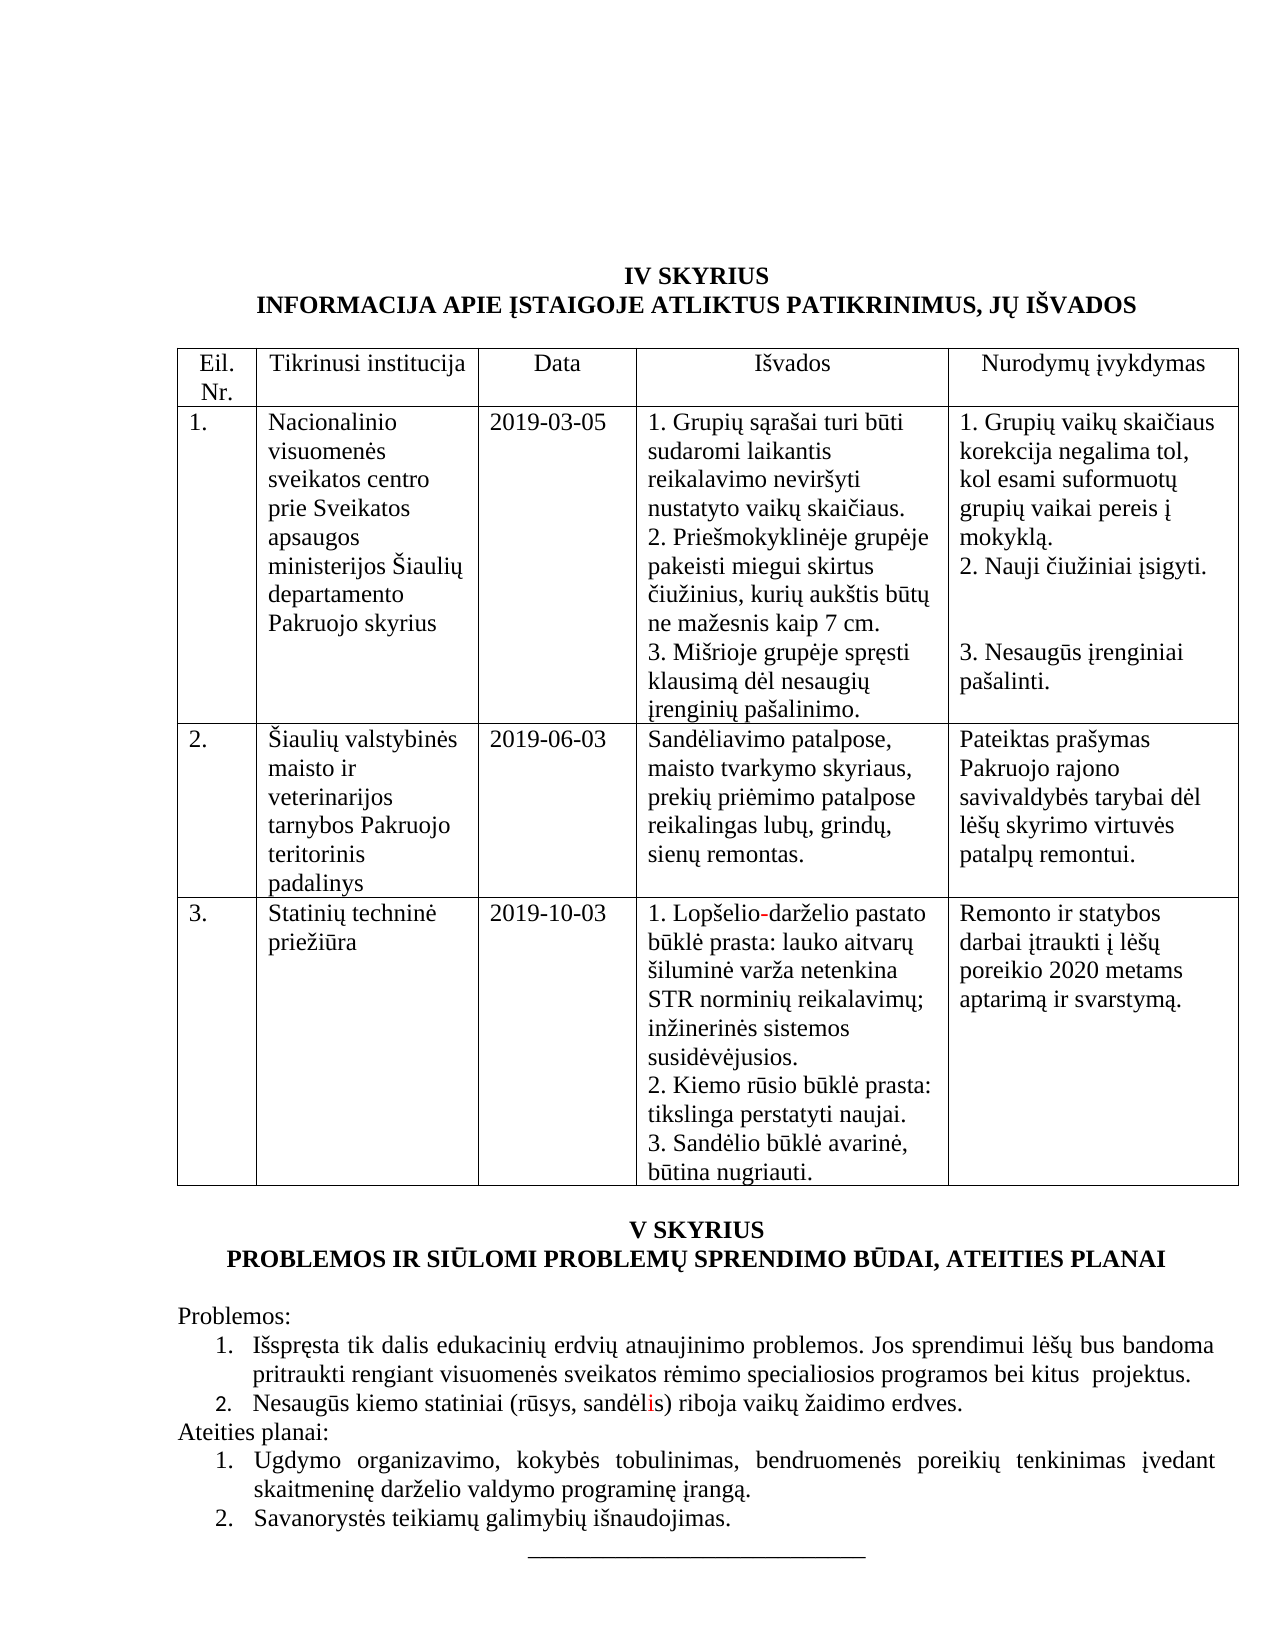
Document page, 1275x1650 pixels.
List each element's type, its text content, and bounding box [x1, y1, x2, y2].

text PROBLEMOS IR SIŪLOMI PROBLEMŲ SPRENDIMO BŪDAI, ATEITIES PLANAI [177, 1244, 1216, 1273]
text INFORMACIJA APIE ĮSTAIGOJE ATLIKTUS PATIKRINIMUS, JŲ IŠVADOS [177, 290, 1216, 319]
text Ateities planai: [177, 1417, 1216, 1445]
table_cell Remonto ir statybos darbai įtraukti į lėšų poreikio 2020 metams aptarimą ir svarstymą. [949, 898, 1238, 1185]
table_cell 2019-06-03 [479, 724, 636, 897]
table_header Tikrinusi institucija [257, 349, 478, 406]
table_cell Statinių techninė priežiūra [257, 898, 478, 1185]
table_cell 2019-10-03 [479, 898, 636, 1185]
table_header Data [479, 349, 636, 406]
table_cell 2. [178, 724, 256, 897]
text Problemos: [177, 1301, 1216, 1330]
table_cell 1. Lopšelio-darželio pastato būklė prasta: lauko aitvarų šiluminė varža netenkina STR norminių reikalavimų; inžinerinės sistemos susidėvėjusios. 2. Kiemo rūsio būklė prasta: tikslinga perstatyti naujai. 3. Sandėlio būklė avarinė, būtina nugriauti. [637, 898, 948, 1185]
table_cell Nacionalinio visuomenės sveikatos centro prie Sveikatos apsaugos ministerijos Šiaulių departamento Pakruojo skyrius [257, 407, 478, 723]
table_cell 2019-03-05 [479, 407, 636, 723]
table_cell 1. [178, 407, 256, 723]
list Išspręsta tik dalis edukacinių erdvių atnaujinimo problemos. Jos sprendimui lėšų bus bandoma pritraukti rengiant visuomenės sveikatos rėmimo specialiosios programos bei kitus projektus. [215, 1330, 1216, 1388]
table_header Eil. Nr. [178, 349, 256, 406]
table_cell 1. Grupių vaikų skaičiaus korekcija negalima tol, kol esami suformuotų grupių vaikai pereis į mokyklą. 2. Nauji čiužiniai įsigyti. 3. Nesaugūs įrenginiai pašalinti. [949, 407, 1238, 723]
text ___________________________ [177, 1532, 1216, 1560]
table_cell Pateiktas prašymas Pakruojo rajono savivaldybės tarybai dėl lėšų skyrimo virtuvės patalpų remontui. [949, 724, 1238, 897]
list Savanorystės teikiamų galimybių išnaudojimas. [215, 1503, 1216, 1532]
table_cell 3. [178, 898, 256, 1185]
table_header Nurodymų įvykdymas [949, 349, 1238, 406]
text IV SKYRIUS [177, 261, 1216, 290]
table_cell 1. Grupių sąrašai turi būti sudaromi laikantis reikalavimo neviršyti nustatyto vaikų skaičiaus. 2. Priešmokyklinėje grupėje pakeisti miegui skirtus čiužinius, kurių aukštis būtų ne mažesnis kaip 7 cm. 3. Mišrioje grupėje spręsti klausimą dėl nesaugių įrenginių pašalinimo. [637, 407, 948, 723]
table_header Išvados [637, 349, 948, 406]
list Nesaugūs kiemo statiniai (rūsys, sandėlis) riboja vaikų žaidimo erdves. [215, 1388, 1216, 1417]
text V SKYRIUS [177, 1215, 1216, 1244]
table_cell Šiaulių valstybinės maisto ir veterinarijos tarnybos Pakruojo teritorinis padalinys [257, 724, 478, 897]
list Ugdymo organizavimo, kokybės tobulinimas, bendruomenės poreikių tenkinimas įvedant skaitmeninę darželio valdymo programinę įrangą. [215, 1445, 1216, 1503]
table_cell Sandėliavimo patalpose, maisto tvarkymo skyriaus, prekių priėmimo patalpose reikalingas lubų, grindų, sienų remontas. [637, 724, 948, 897]
